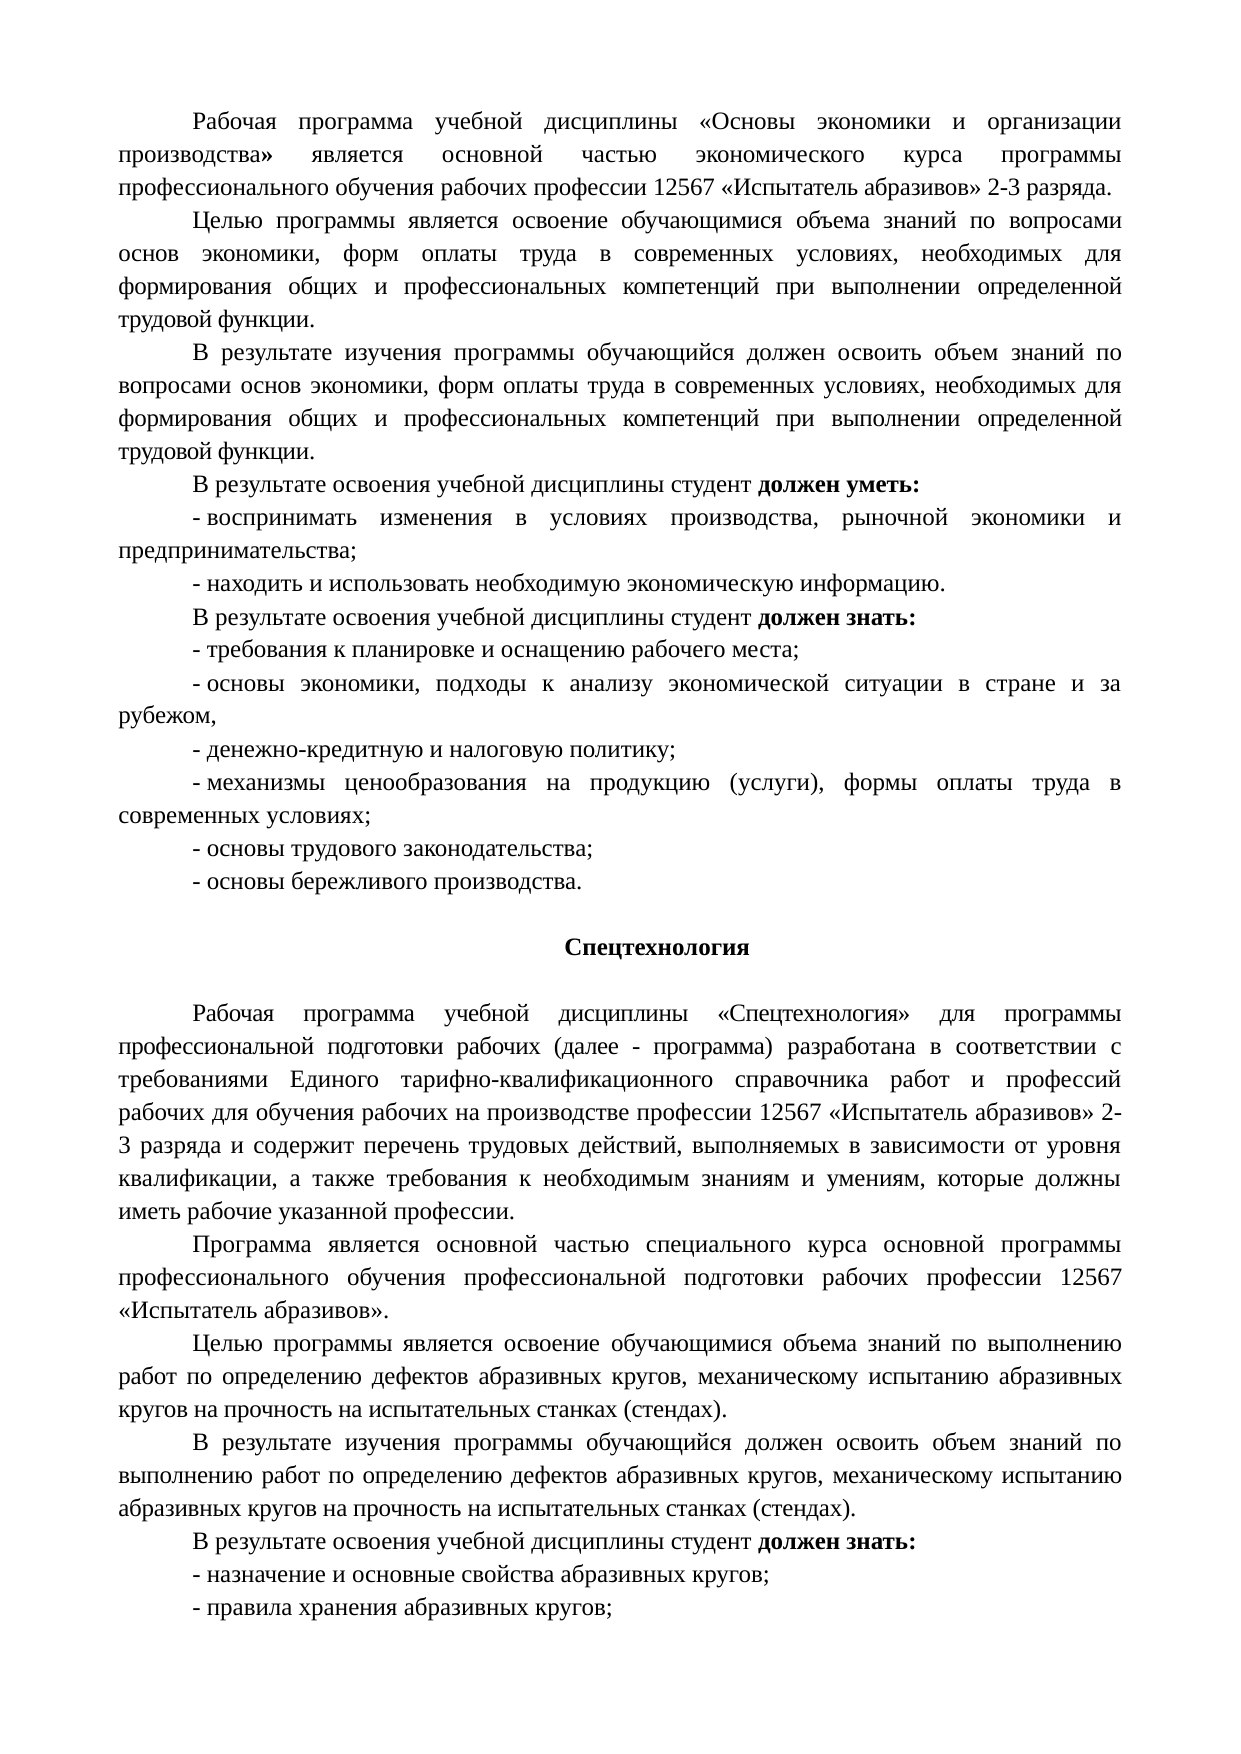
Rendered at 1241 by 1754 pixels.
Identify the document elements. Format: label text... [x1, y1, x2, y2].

text - требования к планировке и оснащению рабочего места; [118, 634, 1122, 663]
text В результате изучения программы обучающийся должен освоить объем знаний по вопросами основ экономики, форм оплаты труда в современных условиях, необходимых для формирования общих и профессиональных компетенций при выполнении определенной трудовой функции. [118, 337, 1122, 465]
text Целью программы является освоение обучающимися объема знаний по вопросами основ экономики, форм оплаты труда в современных условиях, необходимых для формирования общих и профессиональных компетенций при выполнении определенной трудовой функции. [118, 205, 1122, 333]
text - механизмы ценообразования на продукцию (услуги), формы оплаты труда в современных условиях; [118, 767, 1122, 828]
text В результате освоения учебной дисциплины студент должен знать: [118, 1526, 1122, 1555]
text В результате освоения учебной дисциплины студент должен знать: [118, 602, 1122, 630]
text В результате освоения учебной дисциплины студент должен уметь: [118, 469, 1122, 498]
text - правила хранения абразивных кругов; [118, 1592, 1122, 1621]
text Целью программы является освоение обучающимися объема знаний по выполнению работ по определению дефектов абразивных кругов, механическому испытанию абразивных кругов на прочность на испытательных станках (стендах). [118, 1328, 1122, 1423]
text - основы трудового законодательства; [118, 833, 1122, 861]
text - денежно-кредитную и налоговую политику; [118, 734, 1122, 762]
text Программа является основной частью специального курса основной программы профессионального обучения профессиональной подготовки рабочих профессии 12567 «Испытатель абразивов». [118, 1229, 1122, 1324]
text Рабочая программа учебной дисциплины «Спецтехнология» для программы профессиональной подготовки рабочих (далее - программа) разработана в соответствии с требованиями Единого тарифно-квалификационного справочника работ и профессий рабочих для обучения рабочих на производстве профессии 12567 «Испытатель абразивов» 2-3 разряда и содержит перечень трудовых действий, выполняемых в зависимости от уровня квалификации, а также требования к необходимым знаниям и умениям, которые должны иметь рабочие указанной профессии. [118, 998, 1122, 1225]
text Рабочая программа учебной дисциплины «Основы экономики и организации производства» является основной частью экономического курса программы профессионального обучения рабочих профессии 12567 «Испытатель абразивов» 2-3 разряда. [118, 106, 1122, 201]
text - основы экономики, подходы к анализу экономической ситуации в стране и за рубежом, [118, 668, 1122, 729]
text - воспринимать изменения в условиях производства, рыночной экономики и предпринимательства; [118, 502, 1122, 564]
text - основы бережливого производства. [118, 866, 1122, 894]
text Спецтехнология [118, 932, 1122, 961]
text В результате изучения программы обучающийся должен освоить объем знаний по выполнению работ по определению дефектов абразивных кругов, механическому испытанию абразивных кругов на прочность на испытательных станках (стендах). [118, 1427, 1122, 1522]
text - назначение и основные свойства абразивных кругов; [118, 1559, 1122, 1588]
text - находить и использовать необходимую экономическую информацию. [118, 568, 1122, 597]
